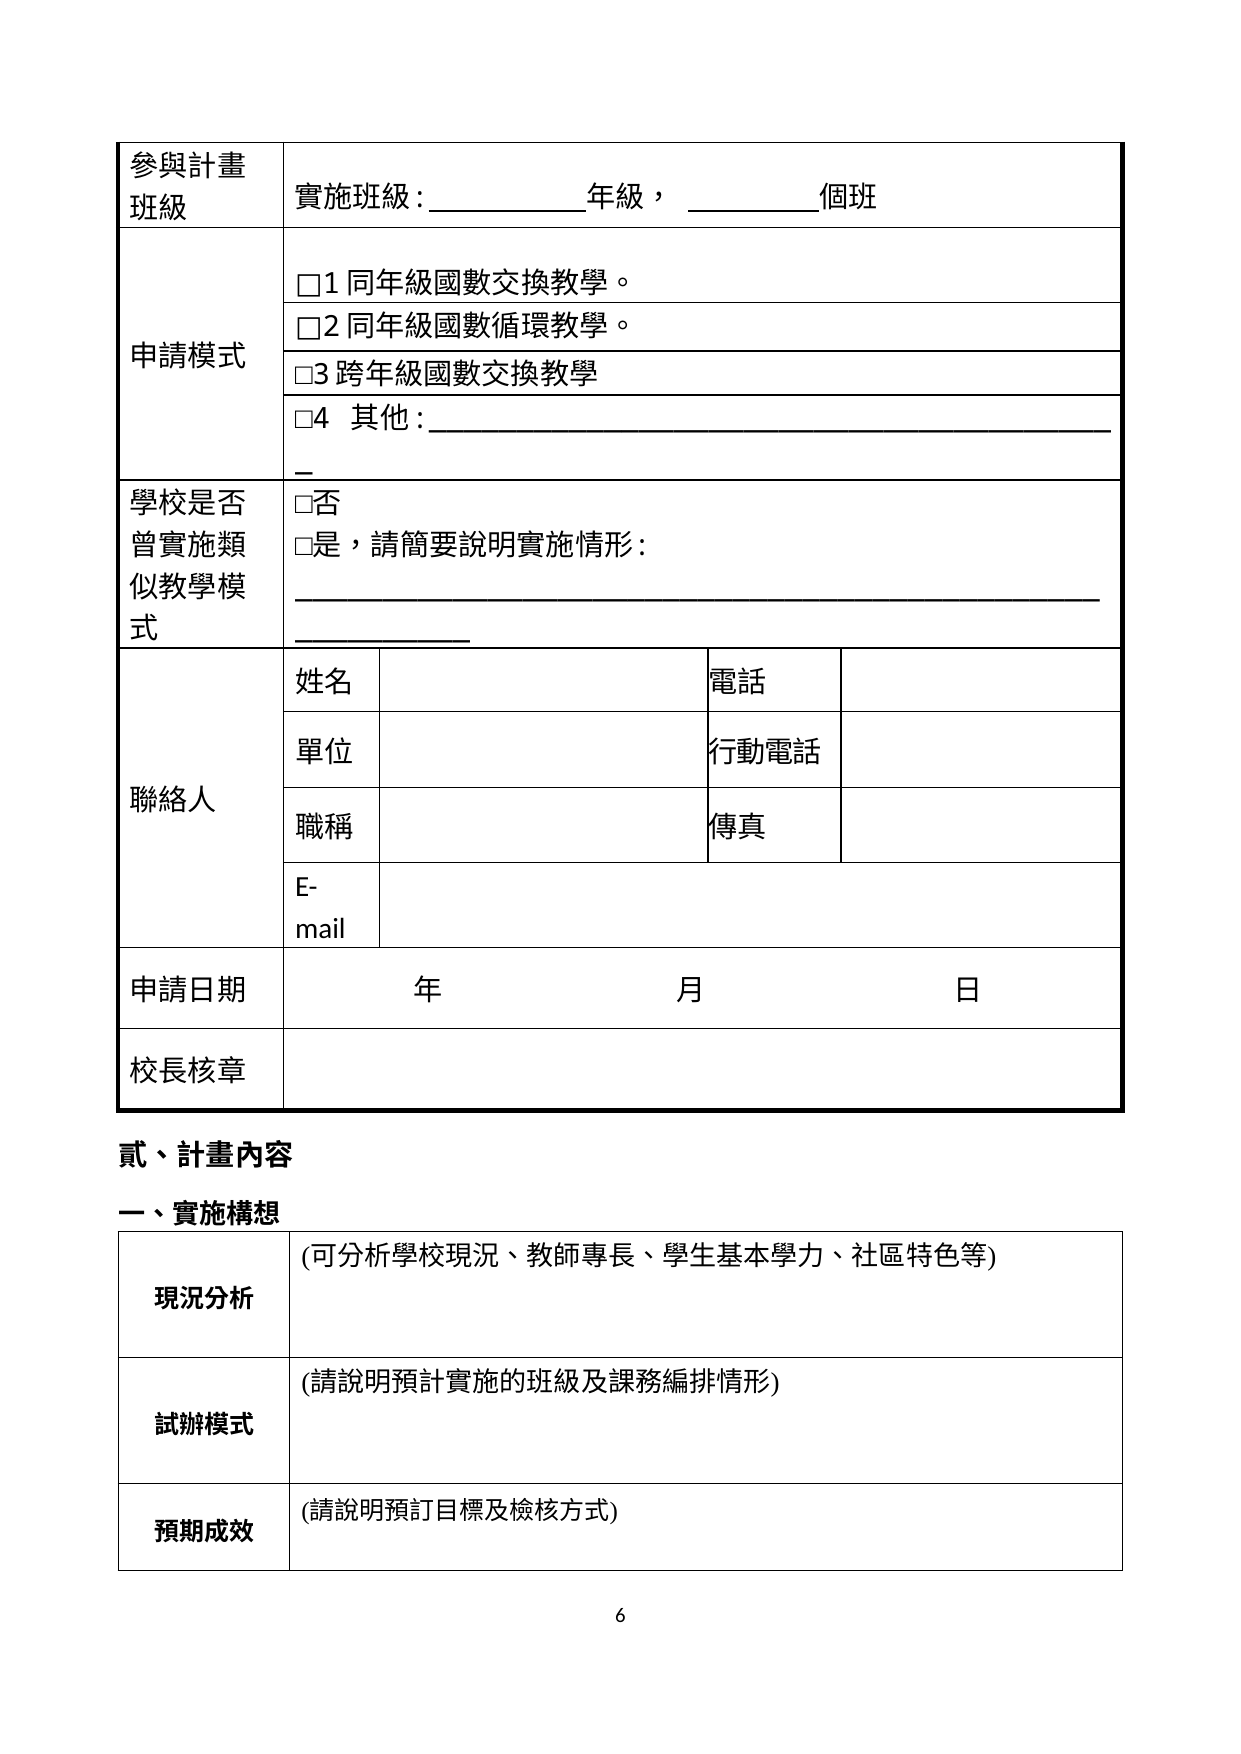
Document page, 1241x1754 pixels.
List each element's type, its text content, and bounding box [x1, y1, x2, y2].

table_header (可分析學校現況、教師專長、學生基本學力、社區特色等) [290, 1232, 1122, 1357]
table_cell 學校是否曾實施類似教學模式 [120, 481, 283, 647]
table_cell □否 □是，請簡要說明實施情形: ________________________________________________________ [284, 481, 1120, 647]
table_cell 校長核章 [120, 1029, 283, 1108]
table_cell [380, 863, 1120, 947]
table_header 現況分析 [119, 1232, 289, 1357]
table_cell (請說明預計實施的班級及課務編排情形) [290, 1358, 1122, 1483]
table_cell 單位 [284, 712, 379, 787]
table_cell [842, 649, 1120, 711]
table_cell [380, 788, 707, 862]
table_cell □4 其他:________________________________________ [284, 396, 1120, 479]
text 貳、計畫內容 [118, 1132, 1122, 1173]
text 一、實施構想 [118, 1192, 1122, 1231]
table_cell 參與計畫班級 [120, 143, 283, 227]
table_cell 姓名 [284, 649, 379, 711]
table_cell 電話 [709, 649, 840, 711]
table_cell 聯絡人 [120, 649, 283, 947]
table_cell □3跨年級國數交換教學 [284, 352, 1120, 394]
table_cell [380, 649, 707, 711]
table_cell E-mail [284, 863, 379, 947]
table_cell 實施班級: 年級， 個班 [284, 143, 1120, 227]
table_cell 行動電話 [709, 712, 840, 787]
table_cell (請說明預訂目標及檢核方式) [290, 1484, 1122, 1570]
table_cell [842, 788, 1120, 862]
table_cell 年 月 日 [284, 948, 1120, 1027]
table_cell 傳真 [709, 788, 840, 862]
table_cell □1同年級國數交換教學。 [284, 228, 1120, 302]
table_cell [380, 712, 707, 787]
table_cell 申請日期 [120, 948, 283, 1027]
table_cell □2同年級國數循環教學。 [284, 303, 1120, 350]
table_cell 職稱 [284, 788, 379, 862]
table_cell 申請模式 [120, 228, 283, 479]
table_cell [284, 1029, 1120, 1108]
table_cell 預期成效 [119, 1484, 289, 1570]
table_cell 試辦模式 [119, 1358, 289, 1483]
table_cell [842, 712, 1120, 787]
